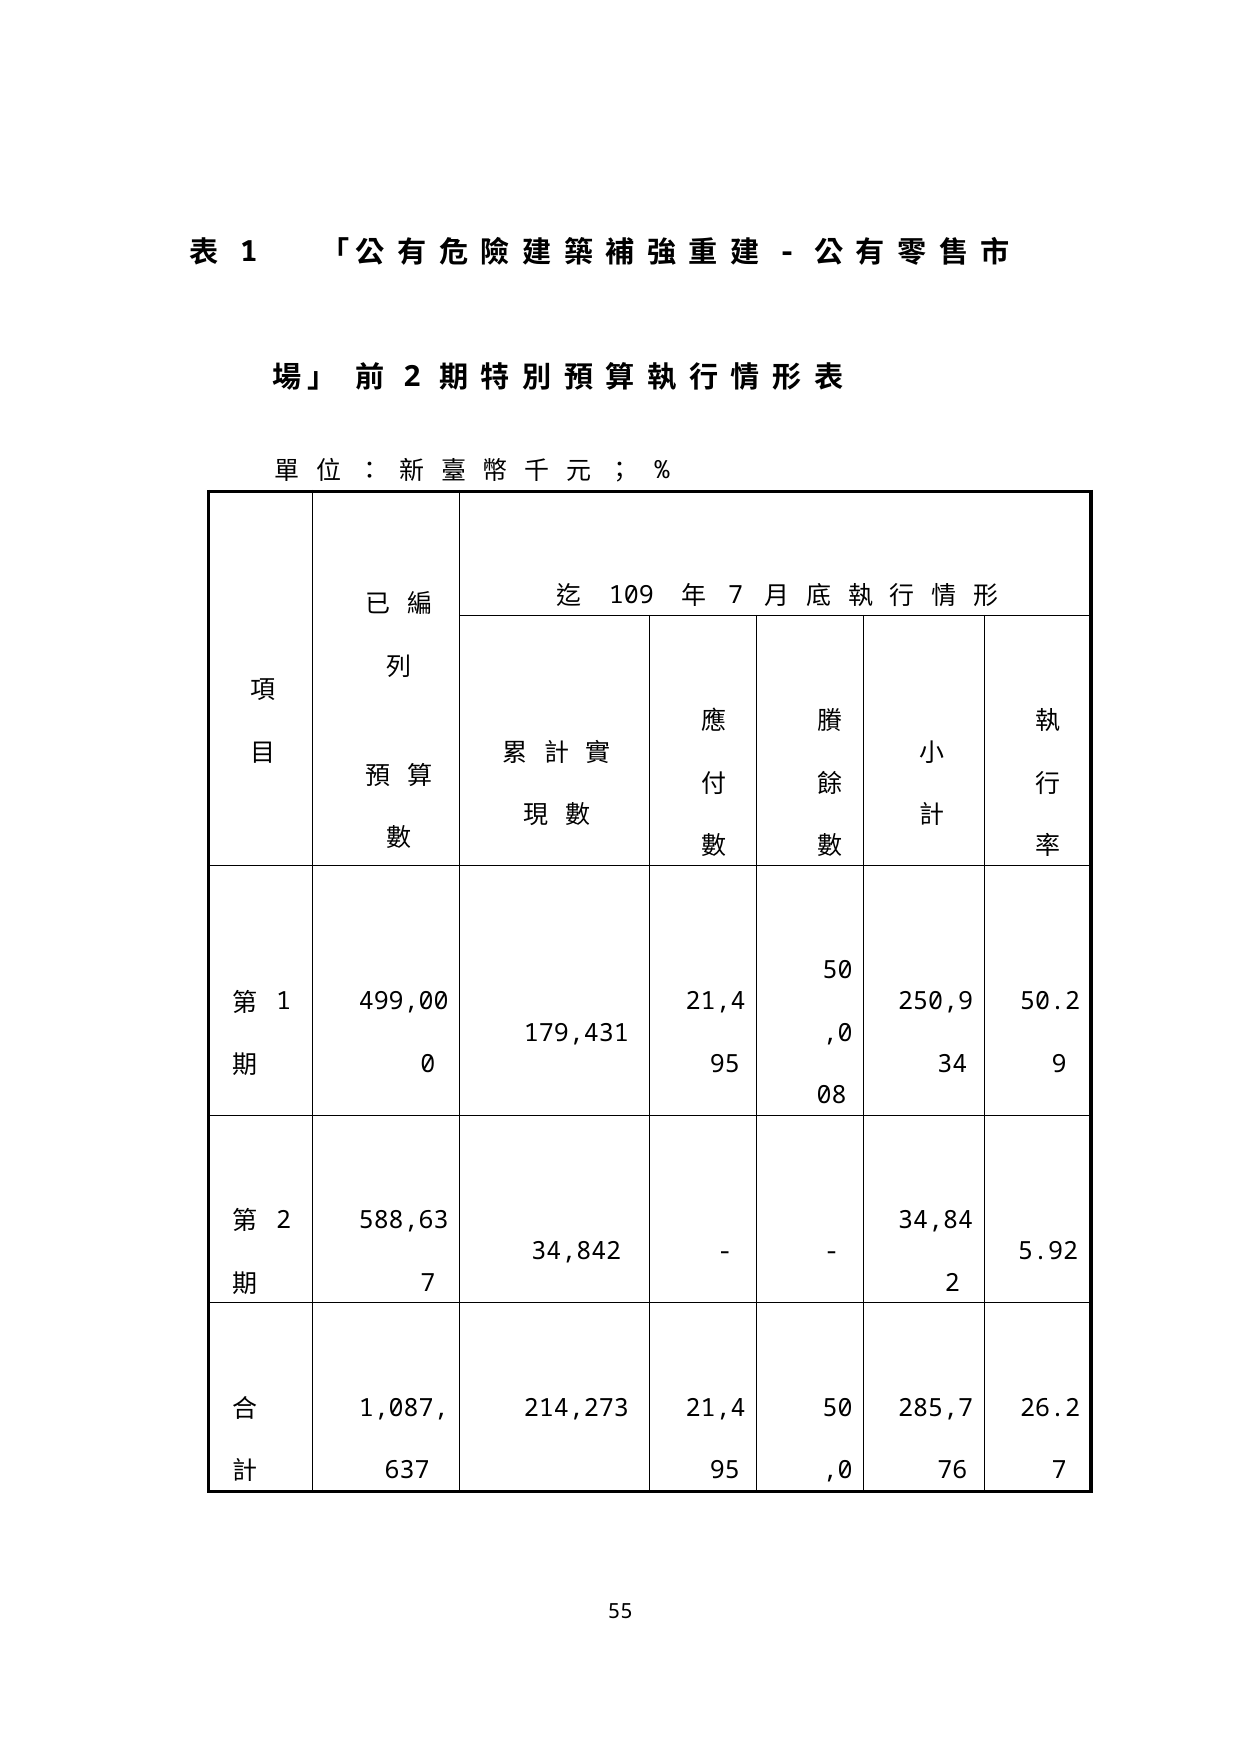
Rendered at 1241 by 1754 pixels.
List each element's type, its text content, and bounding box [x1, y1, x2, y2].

table_cell 5.92 [985, 1116, 1089, 1302]
table_cell - [757, 1116, 863, 1302]
table_cell 1,087,637 [313, 1303, 459, 1490]
table_cell 34,842 [460, 1116, 649, 1302]
table_cell 34,842 [864, 1116, 984, 1302]
table_header 項目 [210, 493, 312, 865]
table_cell 26.27 [985, 1303, 1089, 1490]
table_cell 214,273 [460, 1303, 649, 1490]
table_header 已編列 預算數 [313, 493, 459, 865]
table_cell 第1期 [210, 866, 312, 1115]
text 表1 「公有危險建築補強重建-公有零售市場」前2期特別預算執行情形表 單位：新臺幣千元；% [183, 177, 1058, 490]
table_cell 應付數 [650, 616, 756, 865]
table_cell 250,934 [864, 866, 984, 1115]
table_cell 小計 [864, 616, 984, 865]
table_cell 50,0 [757, 1303, 863, 1490]
table_cell 50.29 [985, 866, 1089, 1115]
table_cell 50,008 [757, 866, 863, 1115]
table_cell 588,637 [313, 1116, 459, 1302]
table_cell 285,776 [864, 1303, 984, 1490]
table_cell - [650, 1116, 756, 1302]
table_cell 21,495 [650, 1303, 756, 1490]
table_cell 賸餘數 [757, 616, 863, 865]
table_cell 499,000 [313, 866, 459, 1115]
table_cell 合計 [210, 1303, 312, 1490]
table_cell 執行率 [985, 616, 1089, 865]
table_cell 累計實現數 [460, 616, 649, 865]
table_header 迄109年7月底執行情形 [460, 493, 1089, 615]
table_cell 21,495 [650, 866, 756, 1115]
table_cell 第2期 [210, 1116, 312, 1302]
table_cell 179,431 [460, 866, 649, 1115]
